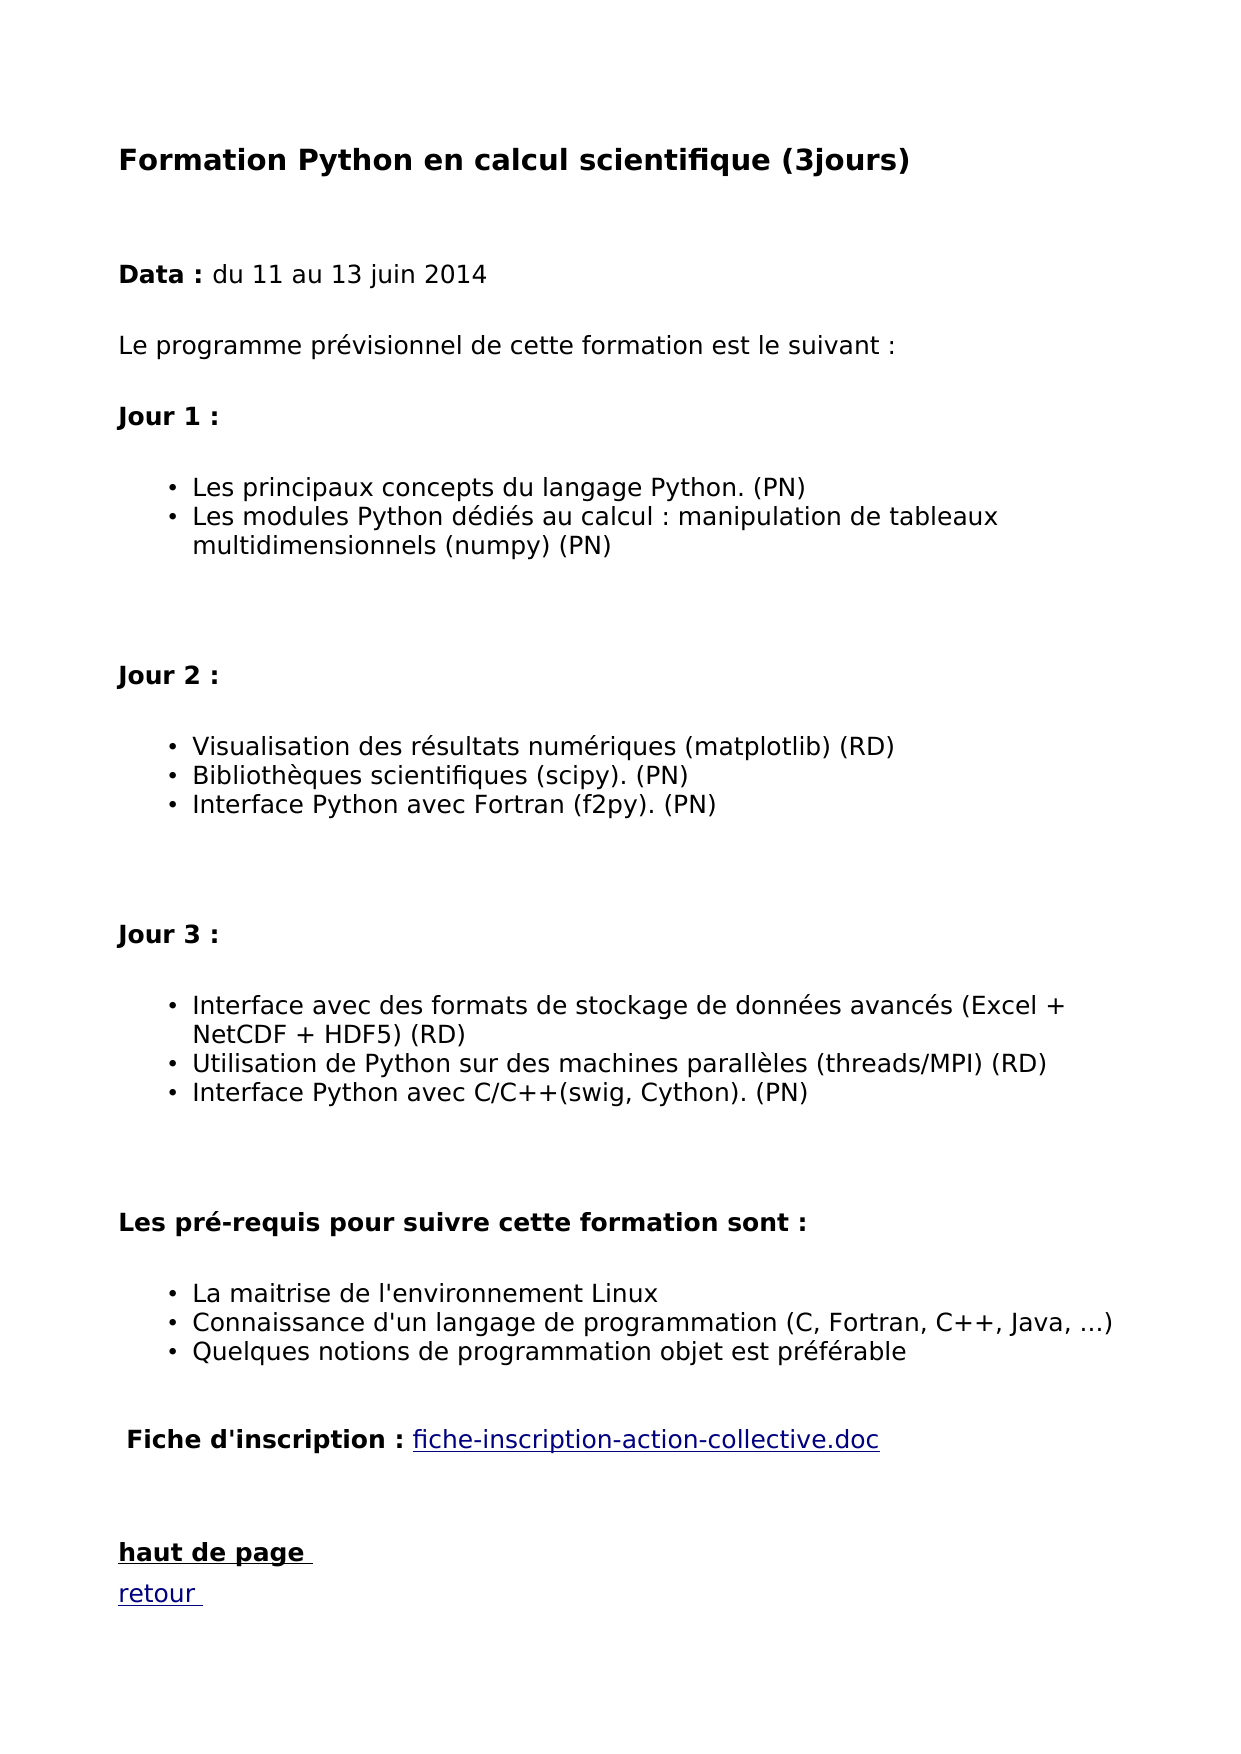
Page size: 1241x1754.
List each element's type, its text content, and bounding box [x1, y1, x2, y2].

text Fiche d'inscription : fiche-inscription-action-collective.doc [118, 1396, 1122, 1454]
subtitle Formation Python en calcul scientifique (3jours) [118, 143, 1122, 177]
list Connaissance d'un langage de programmation (C, Fortran, C++, Java, ...) [177, 1308, 1122, 1338]
list Utilisation de Python sur des machines parallèles (threads/MPI) (RD) [177, 1049, 1122, 1079]
text Jour 2 : [118, 661, 1122, 690]
list Bibliothèques scientifiques (scipy). (PN) [177, 761, 1122, 791]
list Les modules Python dédiés au calcul : manipulation de tableaux multidimensionnels (numpy) (PN) [177, 502, 1122, 561]
text Jour 3 : [118, 920, 1122, 949]
list Interface avec des formats de stockage de données avancés (Excel + NetCDF + HDF5) (RD) [177, 991, 1122, 1049]
list Interface Python avec Fortran (f2py). (PN) [177, 791, 1122, 820]
list Les principaux concepts du langage Python. (PN) [177, 473, 1122, 502]
list Quelques notions de programmation objet est préférable [177, 1338, 1122, 1367]
list La maitrise de l'environnement Linux [177, 1279, 1122, 1308]
list Visualisation des résultats numériques (matplotlib) (RD) [177, 732, 1122, 761]
list Interface Python avec C/C++(swig, Cython). (PN) [177, 1079, 1122, 1108]
text Jour 1 : [118, 402, 1122, 431]
text Le programme prévisionnel de cette formation est le suivant : [118, 331, 1122, 389]
text Data : du 11 au 13 juin 2014 [118, 260, 1122, 319]
text Les pré-requis pour suivre cette formation sont : [118, 1208, 1122, 1237]
text haut de page [118, 1538, 1122, 1567]
text retour [118, 1579, 1122, 1609]
